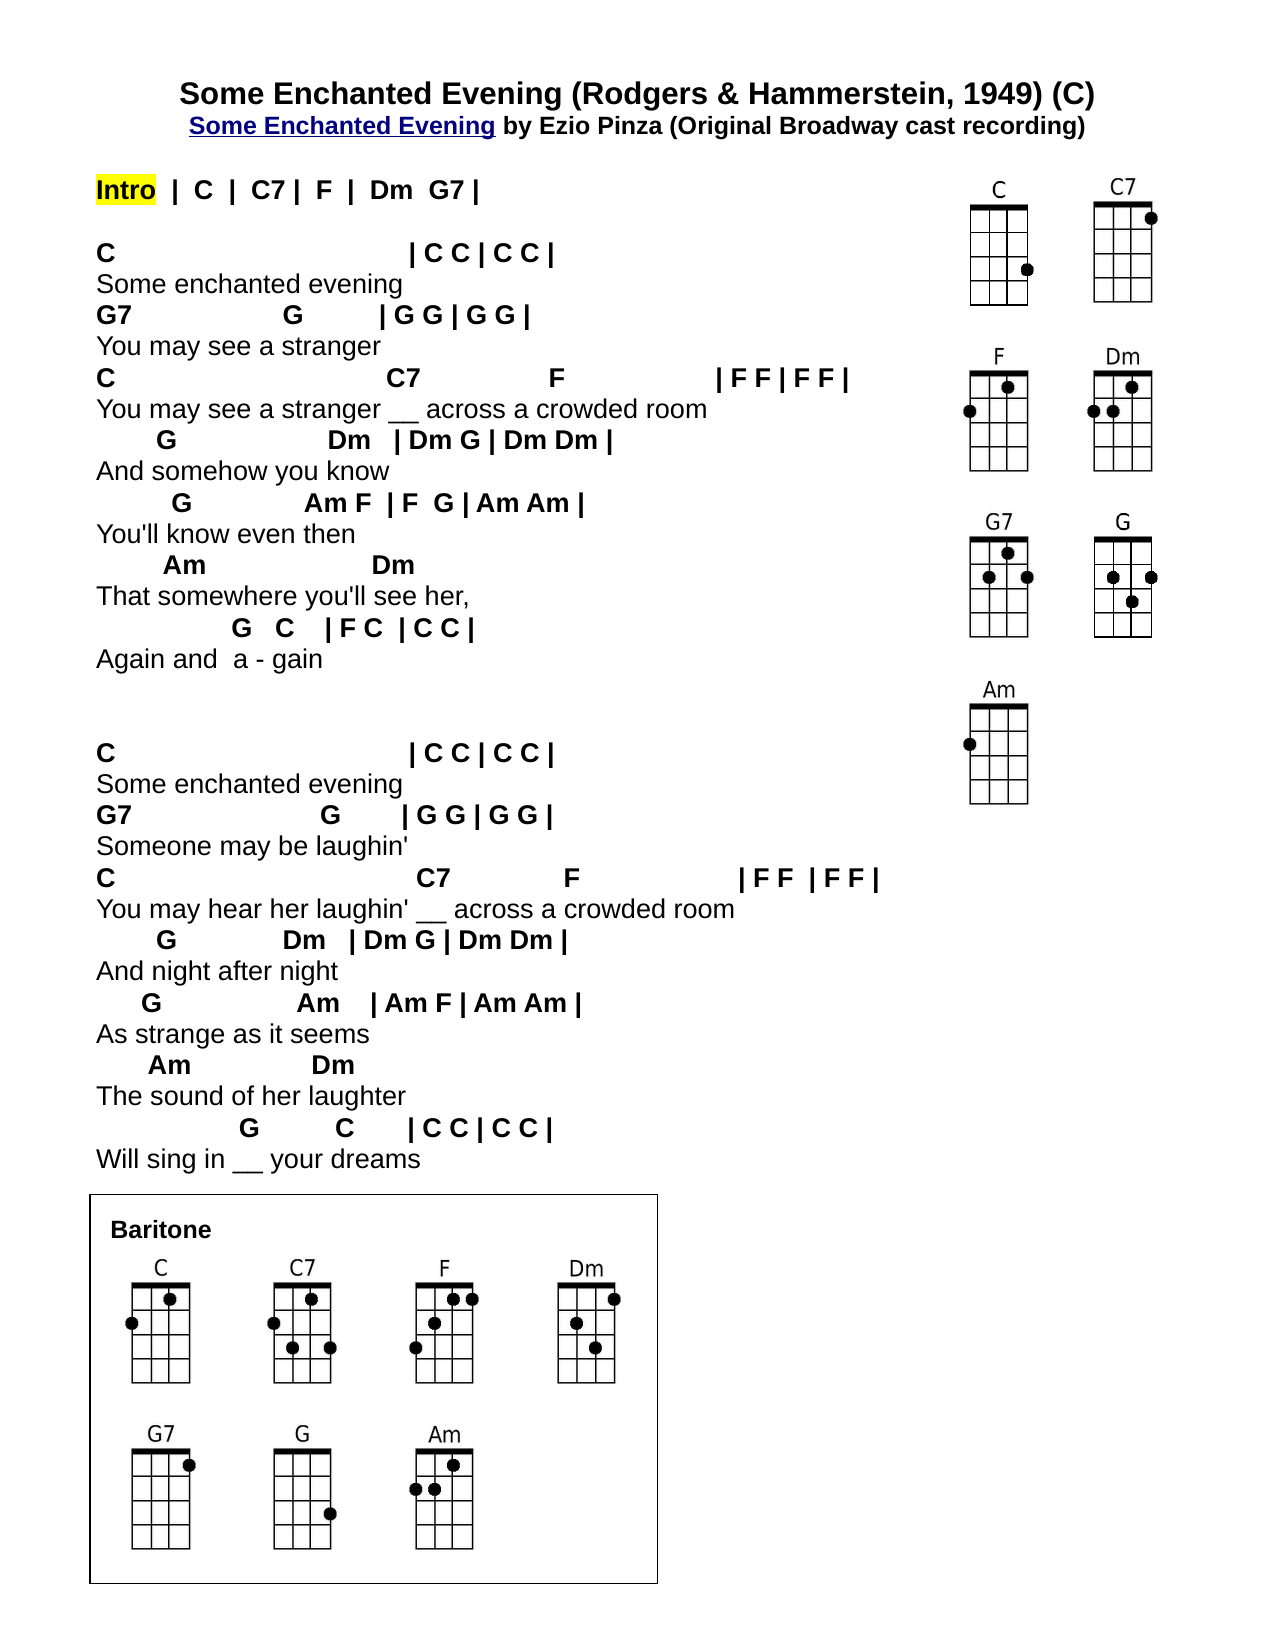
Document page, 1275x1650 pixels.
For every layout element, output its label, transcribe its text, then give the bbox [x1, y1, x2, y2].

table_cell [91, 1250, 232, 1416]
table_cell [1061, 837, 1185, 853]
table_cell [1061, 1250, 1185, 1416]
table_cell [1061, 670, 1185, 837]
table_cell [937, 1194, 1061, 1250]
picture [104, 1422, 218, 1572]
table_header Intro | C | C7 | F | Dm G7 | C | C C | C C | Some enchanted evening G7 G | G G | G G | You may see a stranger C C7 F | F F | F F | You may see a stranger __ across a crowded room G Dm | Dm G | Dm Dm | And somehow you know G Am F | F G | Am Am | You'll know even then Am Dm That somewhere you'll see her, G C | F C | C C | Again and a - gain C | C C | C C | Some enchanted evening G7 G | G G | G G | Someone may be laughin' C C7 F | F F | F F | You may hear her laughin' __ across a crowded room G Dm | Dm G | Dm Dm | And night after night G Am | Am F | Am Am | As strange as it seems Am Dm The sound of her laughter G C | C C | C C | Will sing in __ your dreams [90, 169, 937, 1194]
table_cell [937, 853, 1061, 1194]
table_cell [937, 504, 1061, 670]
table_cell [374, 1250, 515, 1416]
table_header [937, 169, 1061, 338]
table_cell [91, 1416, 232, 1583]
table_cell [515, 1416, 657, 1583]
picture [942, 676, 1056, 827]
picture [1066, 510, 1180, 660]
picture [388, 1422, 501, 1572]
picture [246, 1422, 359, 1572]
table_cell [658, 1416, 799, 1583]
picture [942, 343, 1056, 494]
table_cell [515, 1195, 657, 1250]
table_cell [937, 837, 1061, 853]
table_cell Baritone [91, 1195, 232, 1250]
text Some Enchanted Evening by Ezio Pinza (Original Broadway cast recording) [90, 111, 1185, 140]
table_cell [232, 1416, 373, 1583]
table_cell [515, 1250, 657, 1416]
table_cell [799, 1250, 937, 1416]
table_cell [232, 1195, 373, 1250]
table_cell [937, 1416, 1061, 1583]
table_cell [1061, 1194, 1185, 1250]
picture [104, 1255, 218, 1406]
table_header [1061, 169, 1185, 338]
picture [246, 1255, 359, 1406]
table_cell [1061, 853, 1185, 1194]
table_cell [937, 338, 1061, 504]
table_cell [658, 1250, 799, 1416]
table_cell [1061, 338, 1185, 504]
table_cell [799, 1194, 937, 1250]
picture [388, 1255, 501, 1406]
table_cell [374, 1416, 515, 1583]
table_cell [1061, 504, 1185, 670]
picture [1066, 343, 1180, 494]
table_cell [232, 1250, 373, 1416]
table_cell [1061, 1416, 1185, 1583]
picture [530, 1255, 643, 1406]
table_cell [799, 1416, 937, 1583]
picture [942, 509, 1056, 660]
table_cell [374, 1195, 515, 1250]
picture [1066, 174, 1180, 325]
text Some Enchanted Evening (Rodgers & Hammerstein, 1949) (C) [90, 75, 1185, 111]
table_cell [937, 670, 1061, 837]
table_cell [937, 1250, 1061, 1416]
picture [942, 177, 1056, 328]
table_cell [658, 1194, 799, 1250]
